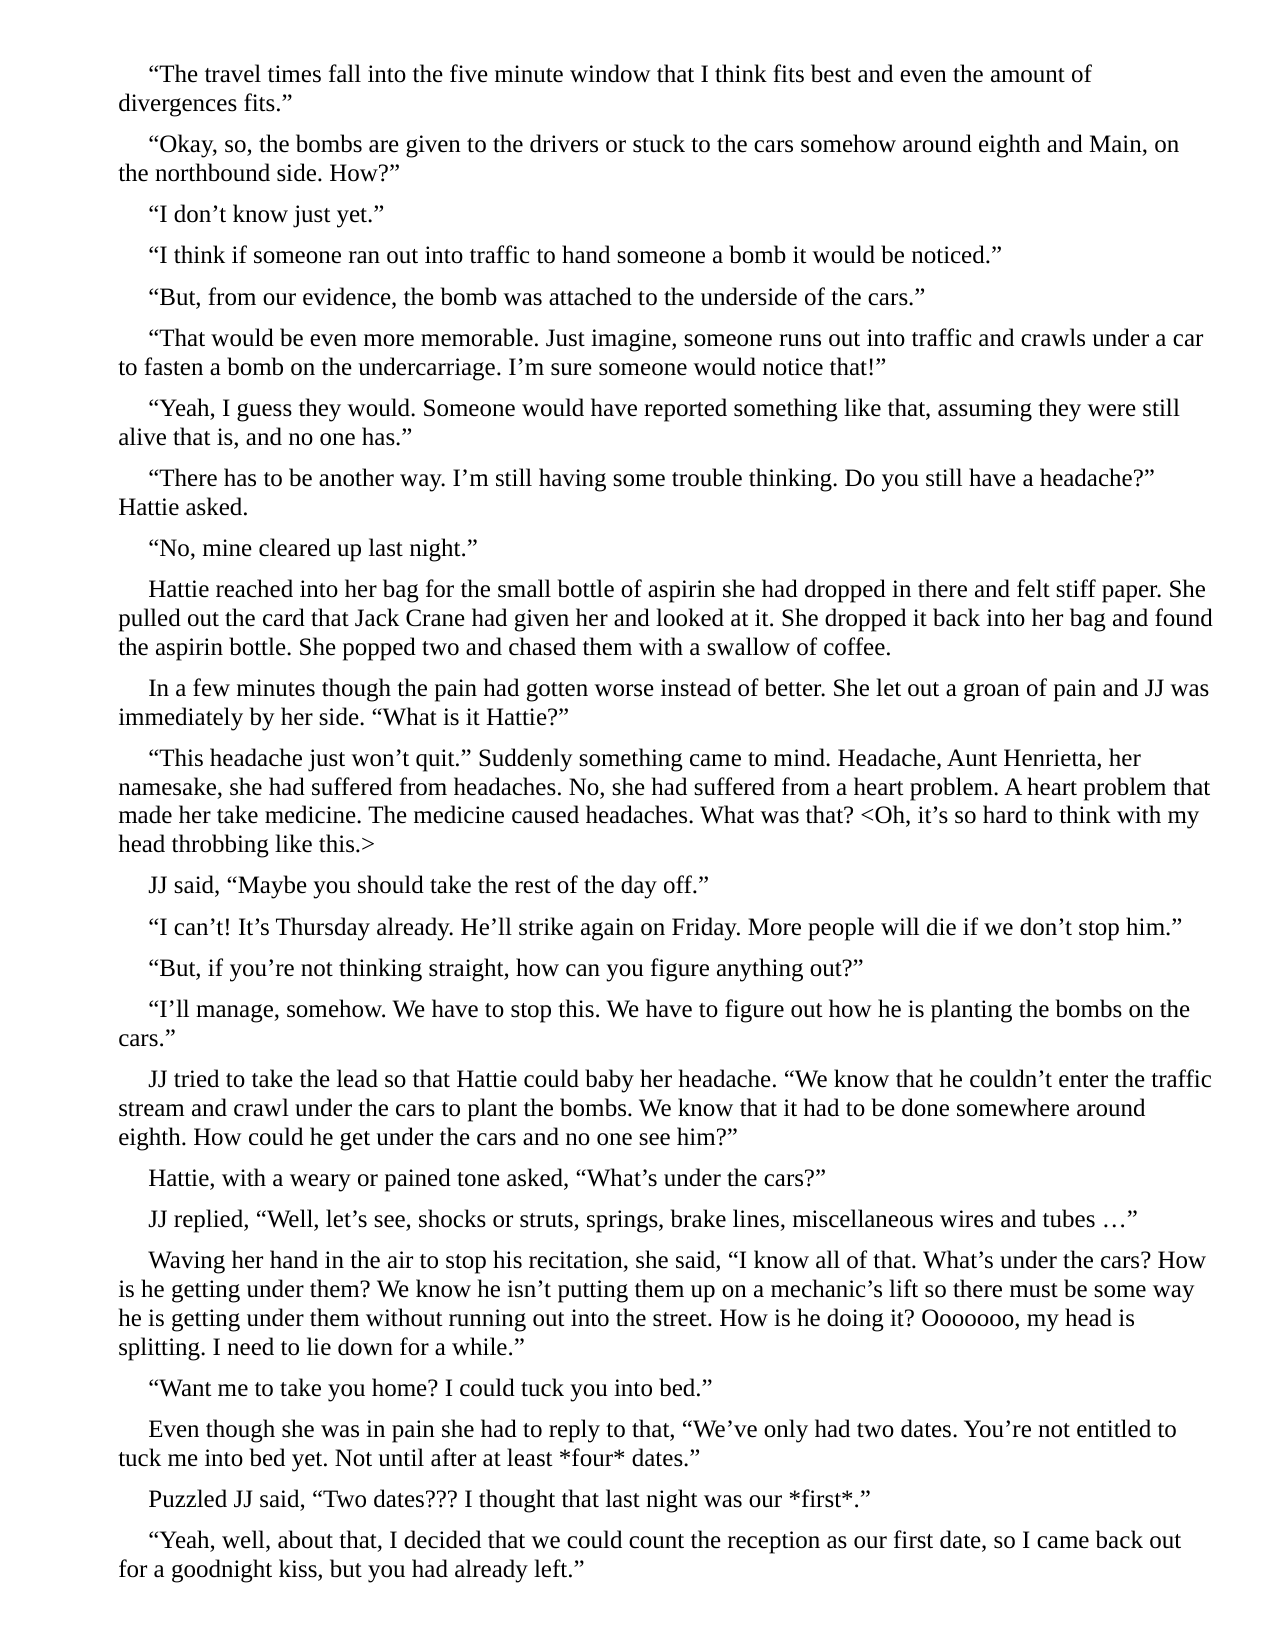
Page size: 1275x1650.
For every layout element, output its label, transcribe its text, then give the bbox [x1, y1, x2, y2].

text “But, from our evidence, the bomb was attached to the underside of the cars.” [118, 282, 1216, 310]
text “No, mine cleared up last night.” [118, 533, 1216, 562]
text “The travel times fall into the five minute window that I think fits best and even the amount of divergences fits.” [118, 59, 1216, 117]
text “I’ll manage, somehow. We have to stop this. We have to figure out how he is planting the bombs on the cars.” [118, 994, 1216, 1052]
text “Okay, so, the bombs are given to the drivers or stuck to the cars somehow around eighth and Main, on the northbound side. How?” [118, 129, 1216, 187]
text JJ replied, “Well, let’s see, shocks or struts, springs, brake lines, miscellaneous wires and tubes …” [118, 1204, 1216, 1233]
text “But, if you’re not thinking straight, how can you figure anything out?” [118, 953, 1216, 982]
text “Yeah, I guess they would. Someone would have reported something like that, assuming they were still alive that is, and no one has.” [118, 393, 1216, 450]
text “That would be even more memorable. Just imagine, someone runs out into traffic and crawls under a car to fasten a bomb on the undercarriage. I’m sure someone would notice that!” [118, 323, 1216, 380]
text “I think if someone ran out into traffic to hand someone a bomb it would be noticed.” [118, 240, 1216, 269]
text Waving her hand in the air to stop his recitation, she said, “I know all of that. What’s under the cars? How is he getting under them? We know he isn’t putting them up on a mechanic’s lift so there must be some way he is getting under them without running out into the street. How is he doing it? Ooooooo, my head is splitting. I need to lie down for a while.” [118, 1245, 1216, 1360]
text “There has to be another way. I’m still having some trouble thinking. Do you still have a headache?” Hattie asked. [118, 463, 1216, 520]
text “I don’t know just yet.” [118, 199, 1216, 228]
text “I can’t! It’s Thursday already. He’ll strike again on Friday. More people will die if we don’t stop him.” [118, 912, 1216, 940]
text “Yeah, well, about that, I decided that we could count the reception as our first date, so I came back out for a goodnight kiss, but you had already left.” [118, 1525, 1216, 1583]
text Hattie reached into her bag for the small bottle of aspirin she had dropped in there and felt stiff paper. She pulled out the card that Jack Crane had given her and looked at it. She dropped it back into her bag and found the aspirin bottle. She popped two and chased them with a swallow of coffee. [118, 574, 1216, 660]
text In a few minutes though the pain had gotten worse instead of better. She let out a groan of pain and JJ was immediately by her side. “What is it Hattie?” [118, 673, 1216, 730]
text JJ tried to take the lead so that Hattie could baby her headache. “We know that he couldn’t enter the traffic stream and crawl under the cars to plant the bombs. We know that it had to be done somewhere around eighth. How could he get under the cars and no one see him?” [118, 1064, 1216, 1150]
text Even though she was in pain she had to reply to that, “We’ve only had two dates. You’re not entitled to tuck me into bed yet. Not until after at least *four* dates.” [118, 1414, 1216, 1472]
text “This headache just won’t quit.” Suddenly something came to mind. Headache, Aunt Henrietta, her namesake, she had suffered from headaches. No, she had suffered from a heart problem. A heart problem that made her take medicine. The medicine caused headaches. What was that? <Oh, it’s so hard to think with my head throbbing like this.> [118, 743, 1216, 858]
text Puzzled JJ said, “Two dates??? I thought that last night was our *first*.” [118, 1484, 1216, 1513]
text “Want me to take you home? I could tuck you into bed.” [118, 1373, 1216, 1402]
text JJ said, “Maybe you should take the rest of the day off.” [118, 870, 1216, 899]
text Hattie, with a weary or pained tone asked, “What’s under the cars?” [118, 1163, 1216, 1192]
